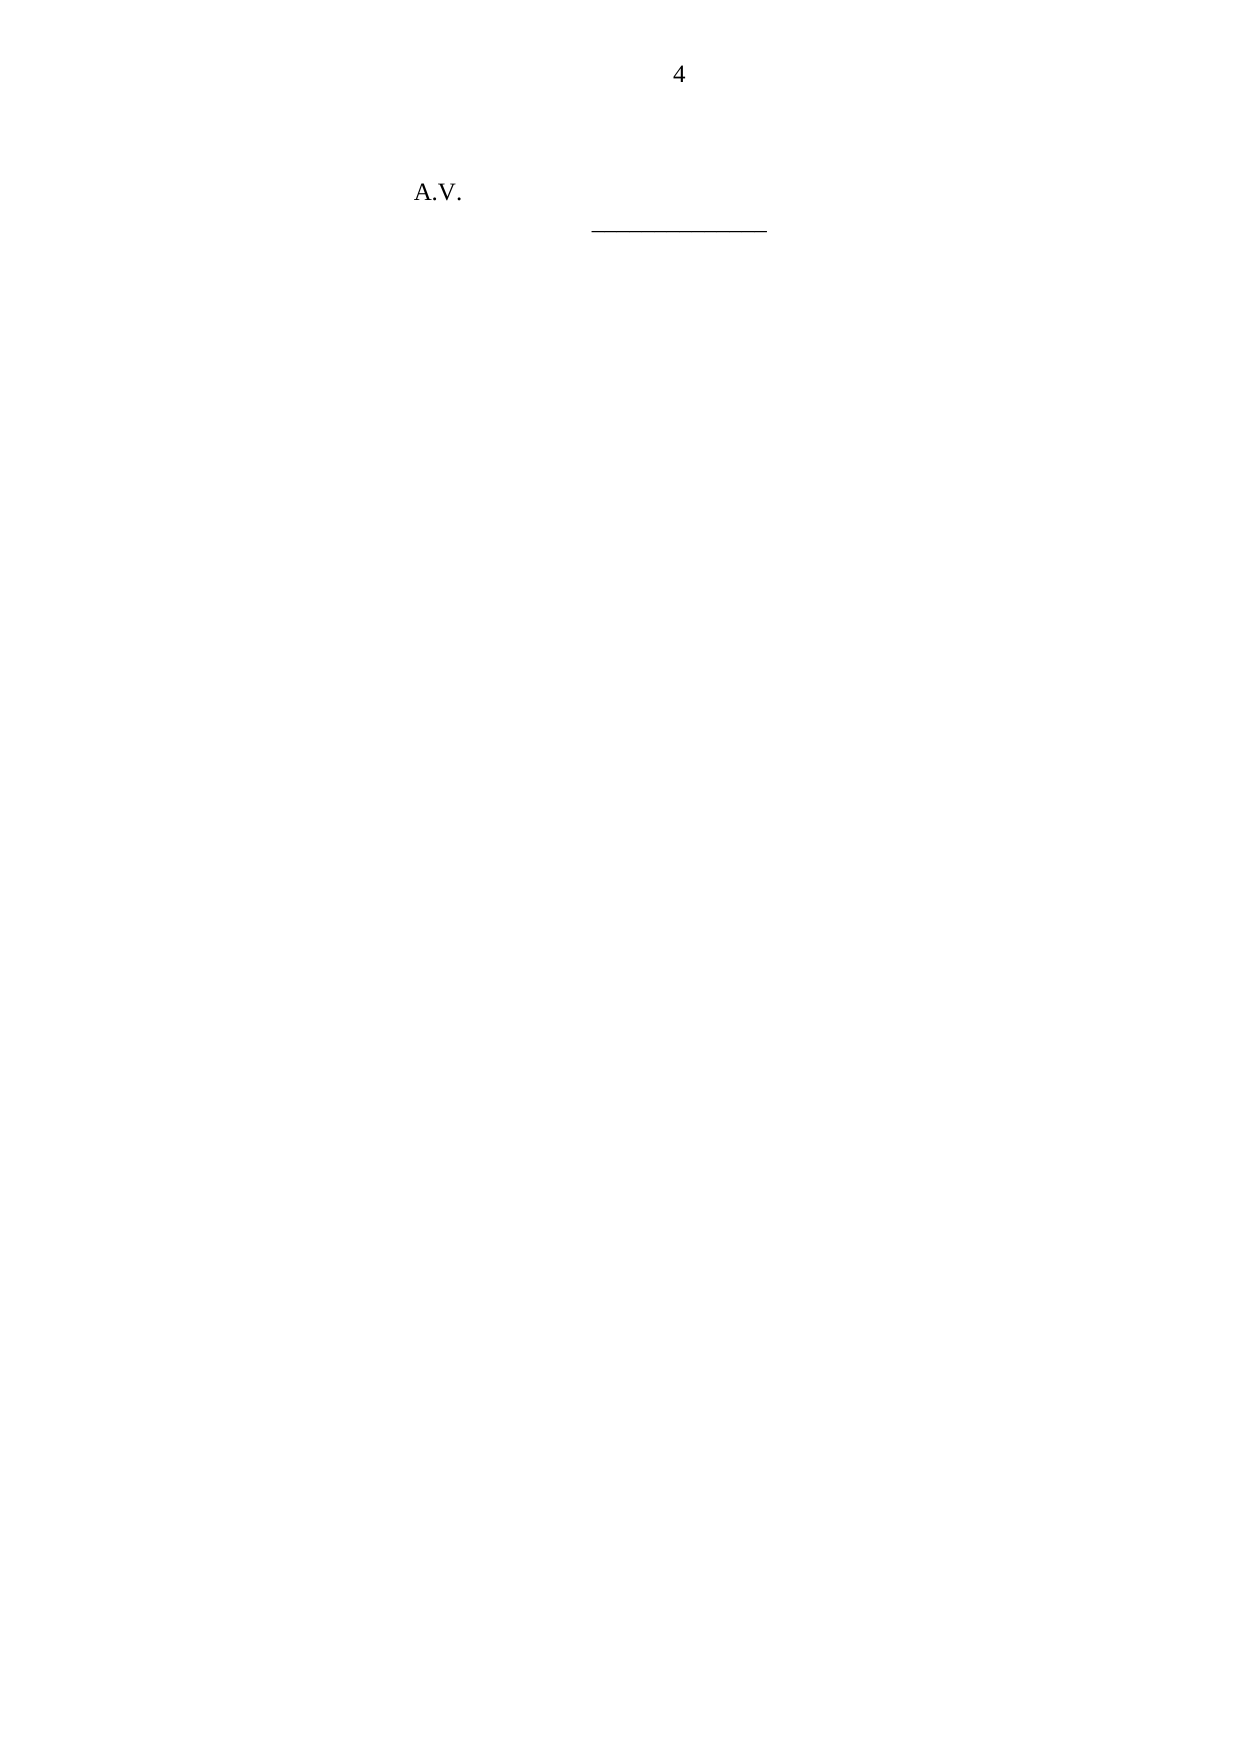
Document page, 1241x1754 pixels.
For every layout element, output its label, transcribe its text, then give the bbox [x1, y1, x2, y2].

text A.V. [177, 177, 1181, 206]
text ______________ [177, 206, 1181, 235]
